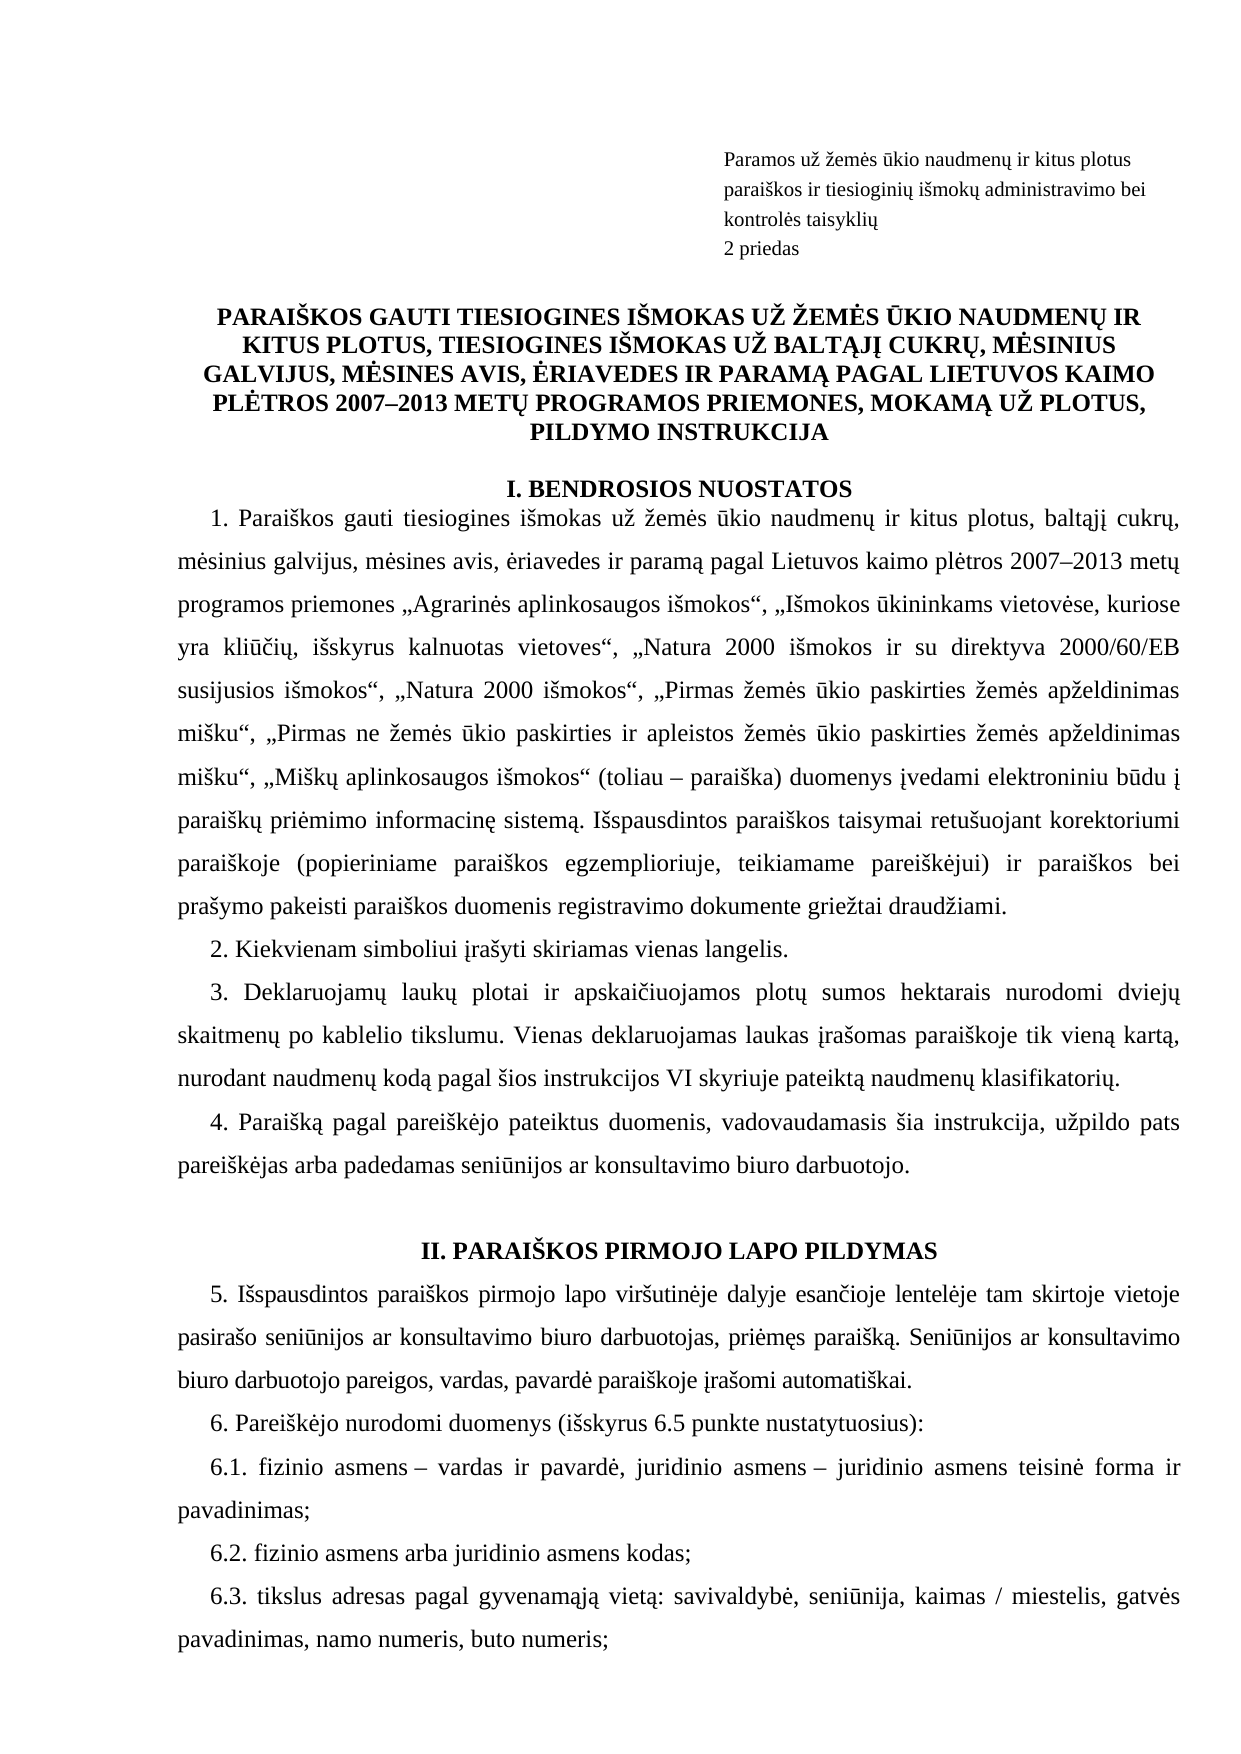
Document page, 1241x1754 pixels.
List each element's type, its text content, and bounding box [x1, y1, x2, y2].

text 6. Pareiškėjo nurodomi duomenys (išskyrus 6.5 punkte nustatytuosius): [177, 1408, 1181, 1437]
text 4. Paraišką pagal pareiškėjo pateiktus duomenis, vadovaudamasis šia instrukcija, užpildo pats pareiškėjas arba padedamas seniūnijos ar konsultavimo biuro darbuotojo. [177, 1107, 1181, 1178]
text 5. Išspausdintos paraiškos pirmojo lapo viršutinėje dalyje esančioje lentelėje tam skirtoje vietoje pasirašo seniūnijos ar konsultavimo biuro darbuotojas, priėmęs paraišką. Seniūnijos ar konsultavimo biuro darbuotojo pareigos, vardas, pavardė paraiškoje įrašomi automatiškai. [177, 1279, 1181, 1394]
text 2 priedas [723, 236, 1181, 260]
text 6.2. fizinio asmens arba juridinio asmens kodas; [177, 1538, 1181, 1567]
text PARAIŠKOS GAUTI TIESIOGINES IŠMOKAS UŽ ŽEMĖS ŪKIO NAUDMENŲ IR kitus PLOTUS, TIESIOGINES IŠMOKAS UŽ BALTĄJĮ CUKRŲ, mėsinius galvijus, mėsines avis, ĖRIAVEDES IR PARAMĄ PAGAL LIETUVOS KAIMO PLĖTROS 2007–2013 METŲ PROGRAMOS PRIEMONES, MOKAMĄ UŽ PLOTUS, PILDYMO INSTRUKCIJA [177, 302, 1181, 445]
text 6.1. fizinio asmens – vardas ir pavardė, juridinio asmens – juridinio asmens teisinė forma ir pavadinimas; [177, 1452, 1181, 1523]
text 3. Deklaruojamų laukų plotai ir apskaičiuojamos plotų sumos hektarais nurodomi dviejų skaitmenų po kablelio tikslumu. Vienas deklaruojamas laukas įrašomas paraiškoje tik vieną kartą, nurodant naudmenų kodą pagal šios instrukcijos VI skyriuje pateiktą naudmenų klasifikatorių. [177, 977, 1181, 1092]
text 6.3. tikslus adresas pagal gyvenamąją vietą: savivaldybė, seniūnija, kaimas / miestelis, gatvės pavadinimas, namo numeris, buto numeris; [177, 1581, 1181, 1653]
text paraiškos ir tiesioginių išmokų administravimo bei [723, 177, 1181, 201]
text kontrolės taisyklių [723, 206, 1181, 231]
text 1. Paraiškos gauti tiesiogines išmokas už žemės ūkio naudmenų ir kitus plotus, baltąjį cukrų, mėsinius galvijus, mėsines avis, ėriavedes ir paramą pagal Lietuvos kaimo plėtros 2007–2013 metų programos priemones „Agrarinės aplinkosaugos išmokos“, „Išmokos ūkininkams vietovėse, kuriose yra kliūčių, išskyrus kalnuotas vietoves“, „Natura 2000 išmokos ir su direktyva 2000/60/EB susijusios išmokos“, „Natura 2000 išmokos“, „Pirmas žemės ūkio paskirties žemės apželdinimas mišku“, „Pirmas ne žemės ūkio paskirties ir apleistos žemės ūkio paskirties žemės apželdinimas mišku“, „Miškų aplinkosaugos išmokos“ (toliau – paraiška) duomenys įvedami elektroniniu būdu į paraiškų priėmimo informacinę sistemą. Išspausdintos paraiškos taisymai retušuojant korektoriumi paraiškoje (popieriniame paraiškos egzemplioriuje, teikiamame pareiškėjui) ir paraiškos bei prašymo pakeisti paraiškos duomenis registravimo dokumente griežtai draudžiami. [177, 503, 1181, 920]
text 2. Kiekvienam simboliui įrašyti skiriamas vienas langelis. [177, 934, 1181, 963]
text II. PARAIŠKOS PIRMOJO LAPO PILDYMAS [177, 1236, 1181, 1265]
text I. BENDROSIOS NUOSTATOS [177, 474, 1181, 503]
text Paramos už žemės ūkio naudmenų ir kitus plotus [723, 147, 1181, 171]
